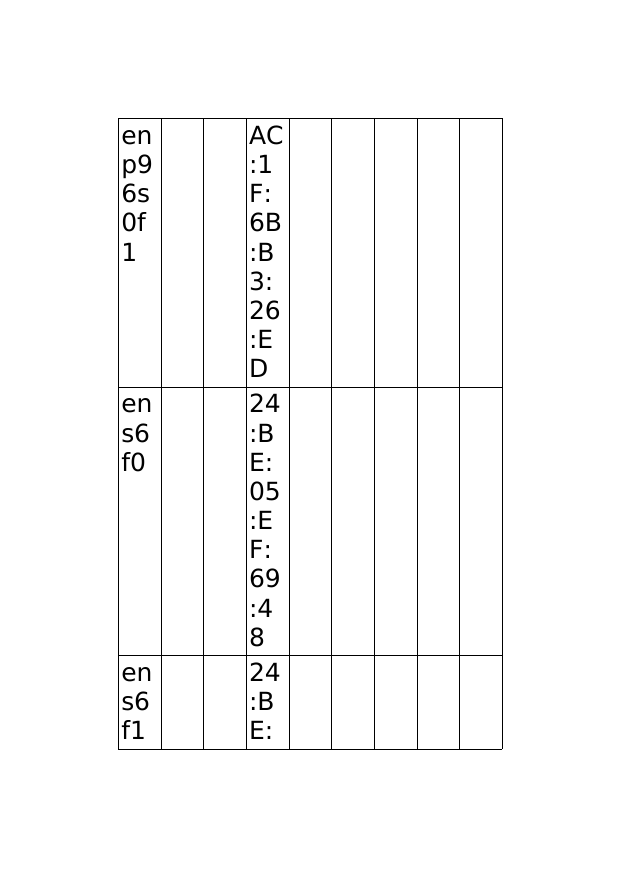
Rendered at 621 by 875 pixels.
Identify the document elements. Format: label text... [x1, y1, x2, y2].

table_cell [375, 656, 417, 748]
table_cell [332, 656, 374, 748]
table_cell [162, 656, 203, 748]
table_cell [204, 119, 246, 387]
table_cell 24:BE:05:EF:69:48 [247, 388, 289, 655]
table_cell [418, 656, 459, 748]
table_cell [375, 119, 417, 387]
table_cell [290, 656, 331, 748]
table_cell [332, 388, 374, 655]
table_cell enp96s0f1 [119, 119, 161, 387]
table_cell [460, 656, 502, 748]
table_cell 24:BE: [247, 656, 289, 748]
table_cell AC:1F:6B:B3:26:ED [247, 119, 289, 387]
table_cell ens6f0 [119, 388, 161, 655]
table_cell [375, 388, 417, 655]
table_cell [162, 388, 203, 655]
table_cell [418, 119, 459, 387]
table_cell [460, 119, 502, 387]
table_cell [162, 119, 203, 387]
table_cell [332, 119, 374, 387]
table_cell [204, 656, 246, 748]
table_cell [204, 388, 246, 655]
table_cell ens6f1 [119, 656, 161, 748]
table_cell [290, 119, 331, 387]
table_cell [418, 388, 459, 655]
table_cell [460, 388, 502, 655]
table_cell [290, 388, 331, 655]
